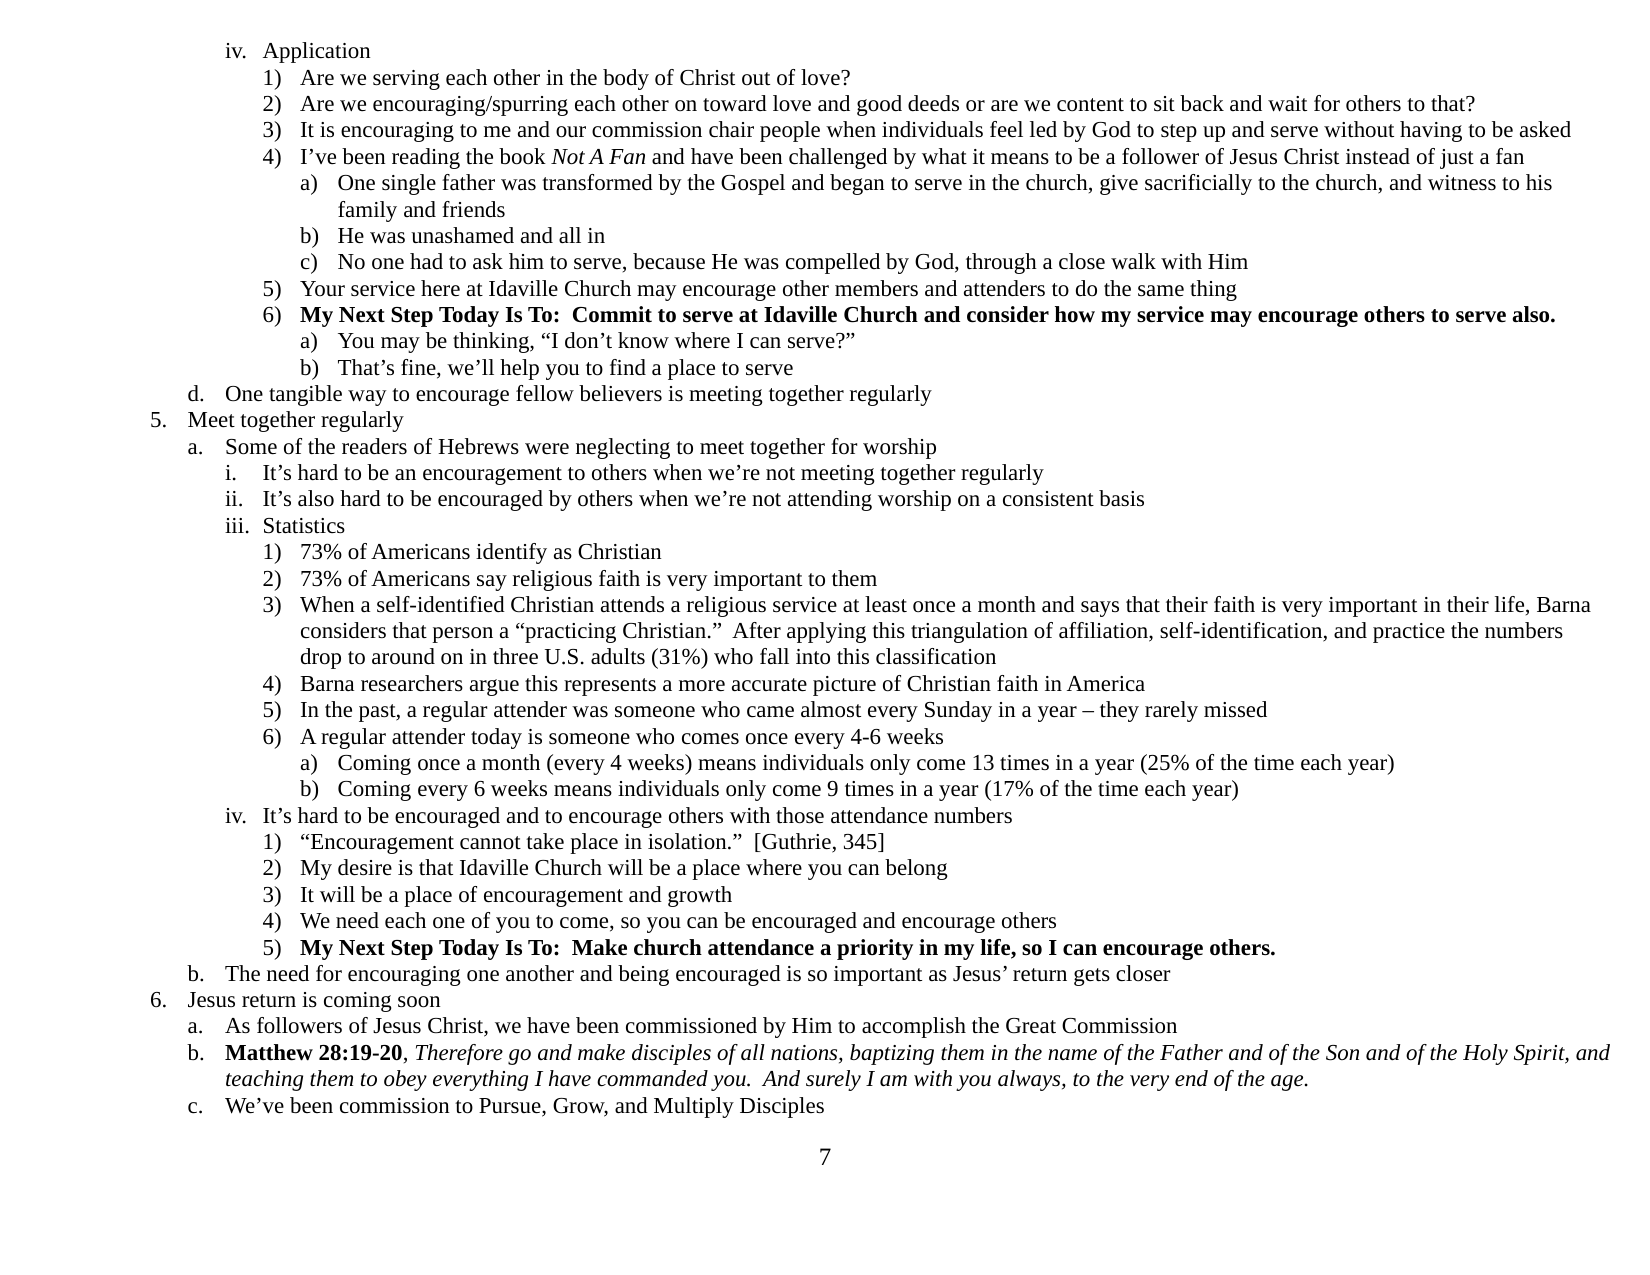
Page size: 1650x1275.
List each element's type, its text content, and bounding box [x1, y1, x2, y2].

list One tangible way to encourage fellow believers is meeting together regularly [187, 380, 1612, 406]
list Statistics [225, 512, 1612, 538]
list “Encouragement cannot take place in isolation.” [Guthrie, 345] [262, 828, 1612, 854]
list You may be thinking, “I don’t know where I can serve?” [300, 327, 1612, 354]
list We need each one of you to come, so you can be encouraged and encourage others [262, 907, 1612, 933]
list Meet together regularly [150, 406, 1612, 433]
list He was unashamed and all in [300, 222, 1612, 248]
list Coming once a month (every 4 weeks) means individuals only come 13 times in a year (25% of the time each year) [300, 749, 1612, 775]
list Application [225, 37, 1612, 64]
list Some of the readers of Hebrews were neglecting to meet together for worship [187, 433, 1612, 459]
list Matthew 28:19-20, Therefore go and make disciples of all nations, baptizing them in the name of the Father and of the Son and of the Holy Spirit, and teaching them to obey everything I have commanded you. And surely I am with you always, to the very end of the age. [187, 1039, 1612, 1092]
list Jesus return is coming soon [150, 986, 1612, 1013]
list It will be a place of encouragement and growth [262, 881, 1612, 907]
list One single father was transformed by the Gospel and began to serve in the church, give sacrificially to the church, and witness to his family and friends [300, 169, 1612, 222]
list My desire is that Idaville Church will be a place where you can belong [262, 854, 1612, 881]
list My Next Step Today Is To: Make church attendance a priority in my life, so I can encourage others. [262, 933, 1612, 960]
list As followers of Jesus Christ, we have been commissioned by Him to accomplish the Great Commission [187, 1013, 1612, 1039]
list A regular attender today is someone who comes once every 4-6 weeks [262, 723, 1612, 749]
list I’ve been reading the book Not A Fan and have been challenged by what it means to be a follower of Jesus Christ instead of just a fan [262, 143, 1612, 169]
list 73% of Americans say religious faith is very important to them [262, 564, 1612, 591]
list When a self-identified Christian attends a religious service at least once a month and says that their faith is very important in their life, Barna considers that person a “practicing Christian.” After applying this triangulation of affiliation, self-identification, and practice the numbers drop to around on in three U.S. adults (31%) who fall into this classification [262, 591, 1612, 670]
list Your service here at Idaville Church may encourage other members and attenders to do the same thing [262, 275, 1612, 301]
list It’s hard to be encouraged and to encourage others with those attendance numbers [225, 802, 1612, 828]
list We’ve been commission to Pursue, Grow, and Multiply Disciples [187, 1092, 1612, 1118]
list Barna researchers argue this represents a more accurate picture of Christian faith in America [262, 670, 1612, 696]
list Are we serving each other in the body of Christ out of love? [262, 64, 1612, 90]
list 73% of Americans identify as Christian [262, 538, 1612, 564]
list In the past, a regular attender was someone who came almost every Sunday in a year – they rarely missed [262, 696, 1612, 723]
list Are we encouraging/spurring each other on toward love and good deeds or are we content to sit back and wait for others to that? [262, 90, 1612, 117]
list It is encouraging to me and our commission chair people when individuals feel led by God to step up and serve without having to be asked [262, 117, 1612, 143]
list No one had to ask him to serve, because He was compelled by God, through a close walk with Him [300, 248, 1612, 275]
list That’s fine, we’ll help you to find a place to serve [300, 354, 1612, 380]
list The need for encouraging one another and being encouraged is so important as Jesus’ return gets closer [187, 960, 1612, 986]
list It’s also hard to be encouraged by others when we’re not attending worship on a consistent basis [225, 486, 1612, 512]
list It’s hard to be an encouragement to others when we’re not meeting together regularly [225, 459, 1612, 486]
list Coming every 6 weeks means individuals only come 9 times in a year (17% of the time each year) [300, 775, 1612, 802]
list My Next Step Today Is To: Commit to serve at Idaville Church and consider how my service may encourage others to serve also. [262, 301, 1612, 327]
